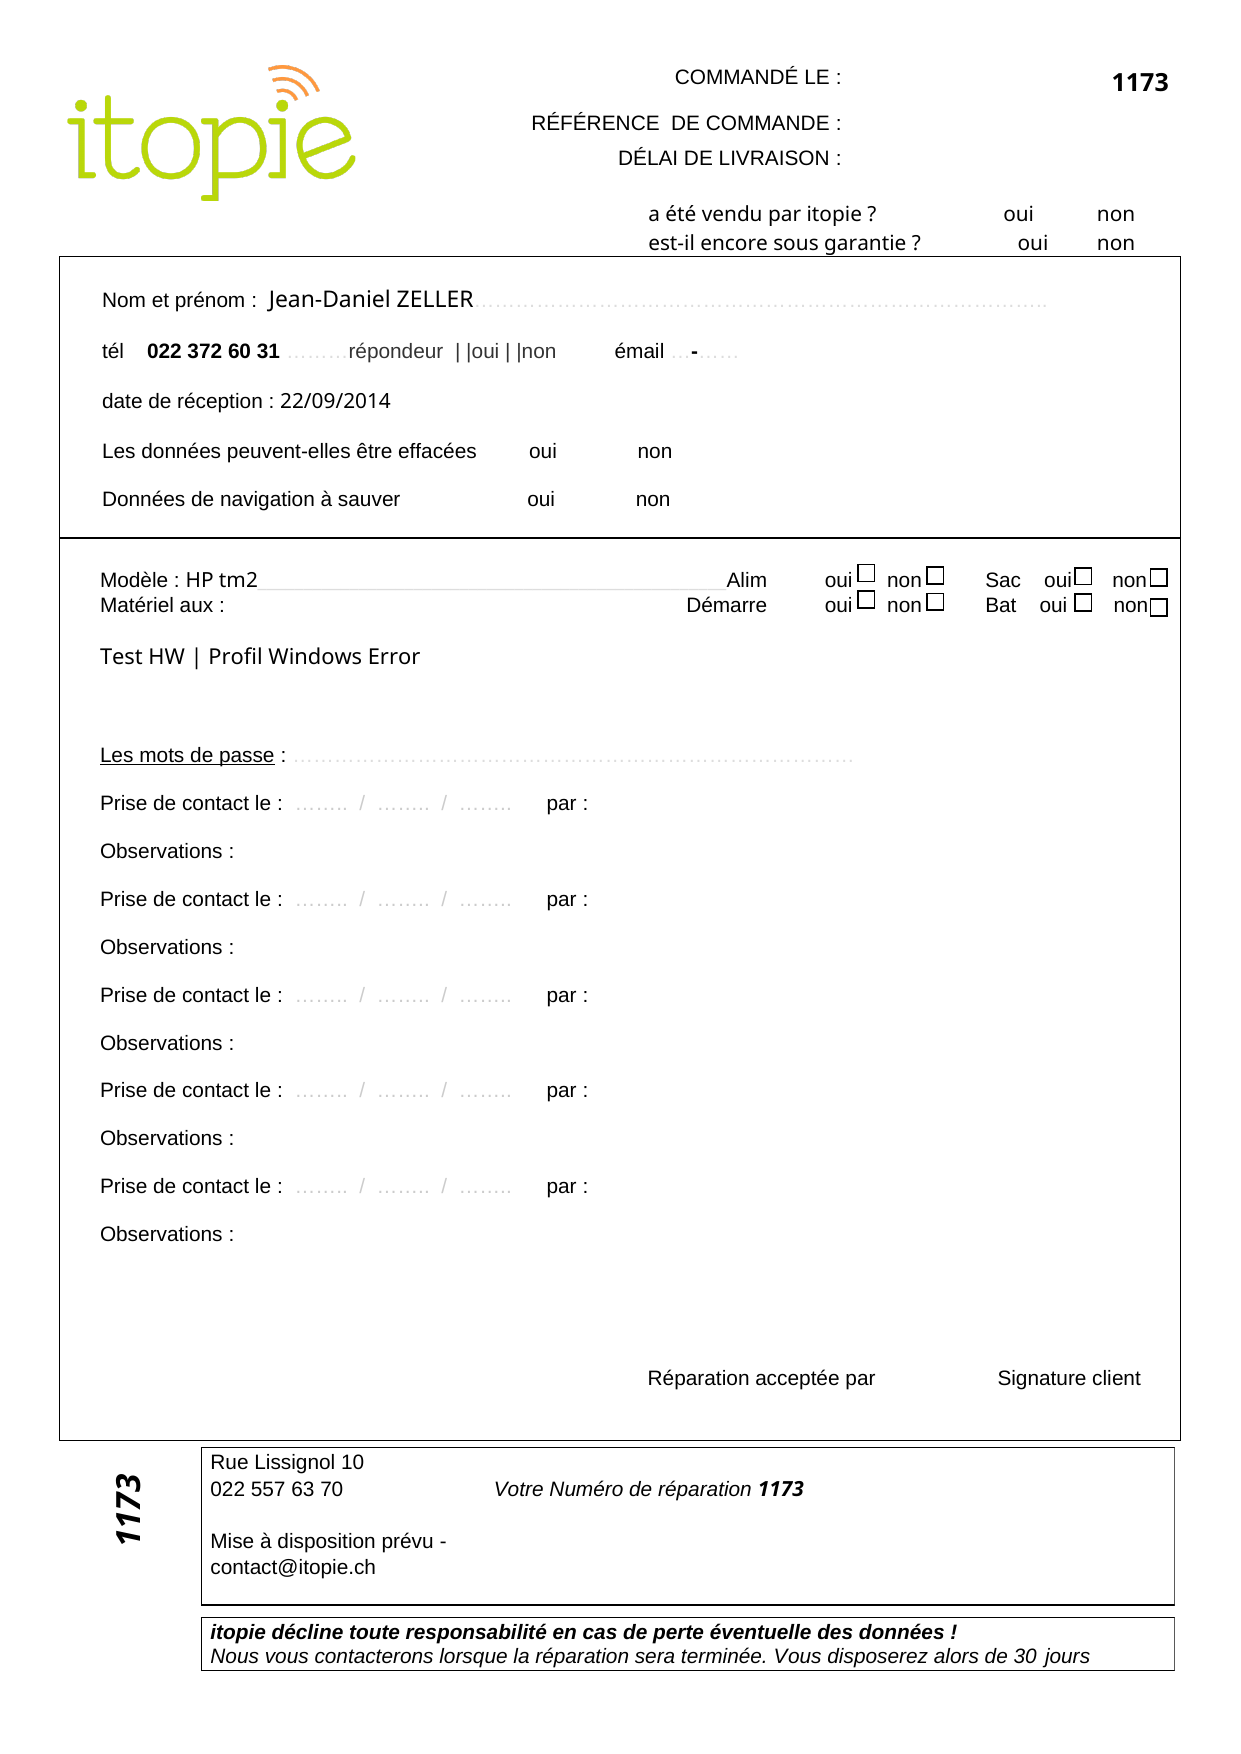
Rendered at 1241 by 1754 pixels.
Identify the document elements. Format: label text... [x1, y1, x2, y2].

text tél 022 372 60 31 ………répondeur | |oui | |non émail …-…… [60, 335, 1180, 362]
text Modèle : HP tm2 Alim oui non Sac oui non [60, 562, 856, 590]
table_header Rue Lissignol 10 022 557 63 70 Votre Numéro de réparation 1173 Mise à disposition prévu - contact@itopie.ch [195, 1441, 1180, 1611]
text Les mots de passe : ……………………………………………………………………… [60, 740, 1180, 767]
text est-il encore sous garantie ? oui non [59, 228, 1181, 256]
table_header 1173 [59, 1441, 195, 1677]
text Réparation acceptée par Signature client [60, 1363, 1180, 1390]
table_header 1173 [847, 59, 1180, 104]
text Prise de contact le : …….. / …….. / …….. par : [60, 788, 1180, 815]
text Observations : [60, 836, 1180, 863]
text Observations : [60, 931, 1180, 958]
text Modèle : HP tm2 Alim oui non Sac oui non [879, 562, 925, 590]
text Observations : [60, 1027, 1180, 1054]
text Observations : [60, 1123, 1180, 1150]
text Prise de contact le : …….. / …….. / …….. par : [60, 1171, 1180, 1198]
table_cell [847, 140, 1180, 175]
text Test HW | Profil Windows Error [60, 638, 1180, 671]
picture [67, 65, 356, 201]
table_cell itopie décline toute responsabilité en cas de perte éventuelle des données ! Nous vous contacterons lorsque la réparation sera terminée. Vous disposerez alors de 30 jours [195, 1611, 1180, 1677]
table_header COMMANDÉ LE : [490, 59, 847, 104]
text Modèle : HP tm2 Alim oui non Sac oui non [948, 562, 1180, 590]
text a été vendu par itopie ? oui non [59, 199, 1181, 228]
text Données de navigation à sauver oui non [60, 484, 1180, 511]
text date de réception : 22/09/2014 [60, 383, 1180, 415]
table_cell DÉLAI DE LIVRAISON : [490, 140, 847, 175]
text Nom et prénom : Jean-Daniel ZELLER……………………………………………………………………….. [60, 280, 1180, 314]
text Les données peuvent-elles être effacées oui non [60, 436, 1180, 463]
text Observations : [60, 1219, 1180, 1246]
text Matériel aux : Démarre oui non Bat oui non [60, 590, 1180, 617]
table_cell [847, 105, 1180, 140]
text Prise de contact le : …….. / …….. / …….. par : [60, 883, 1180, 911]
table_cell RÉFÉRENCE DE COMMANDE : [490, 105, 847, 140]
text Prise de contact le : …….. / …….. / …….. par : [60, 979, 1180, 1006]
text Prise de contact le : …….. / …….. / …….. par : [60, 1075, 1180, 1102]
